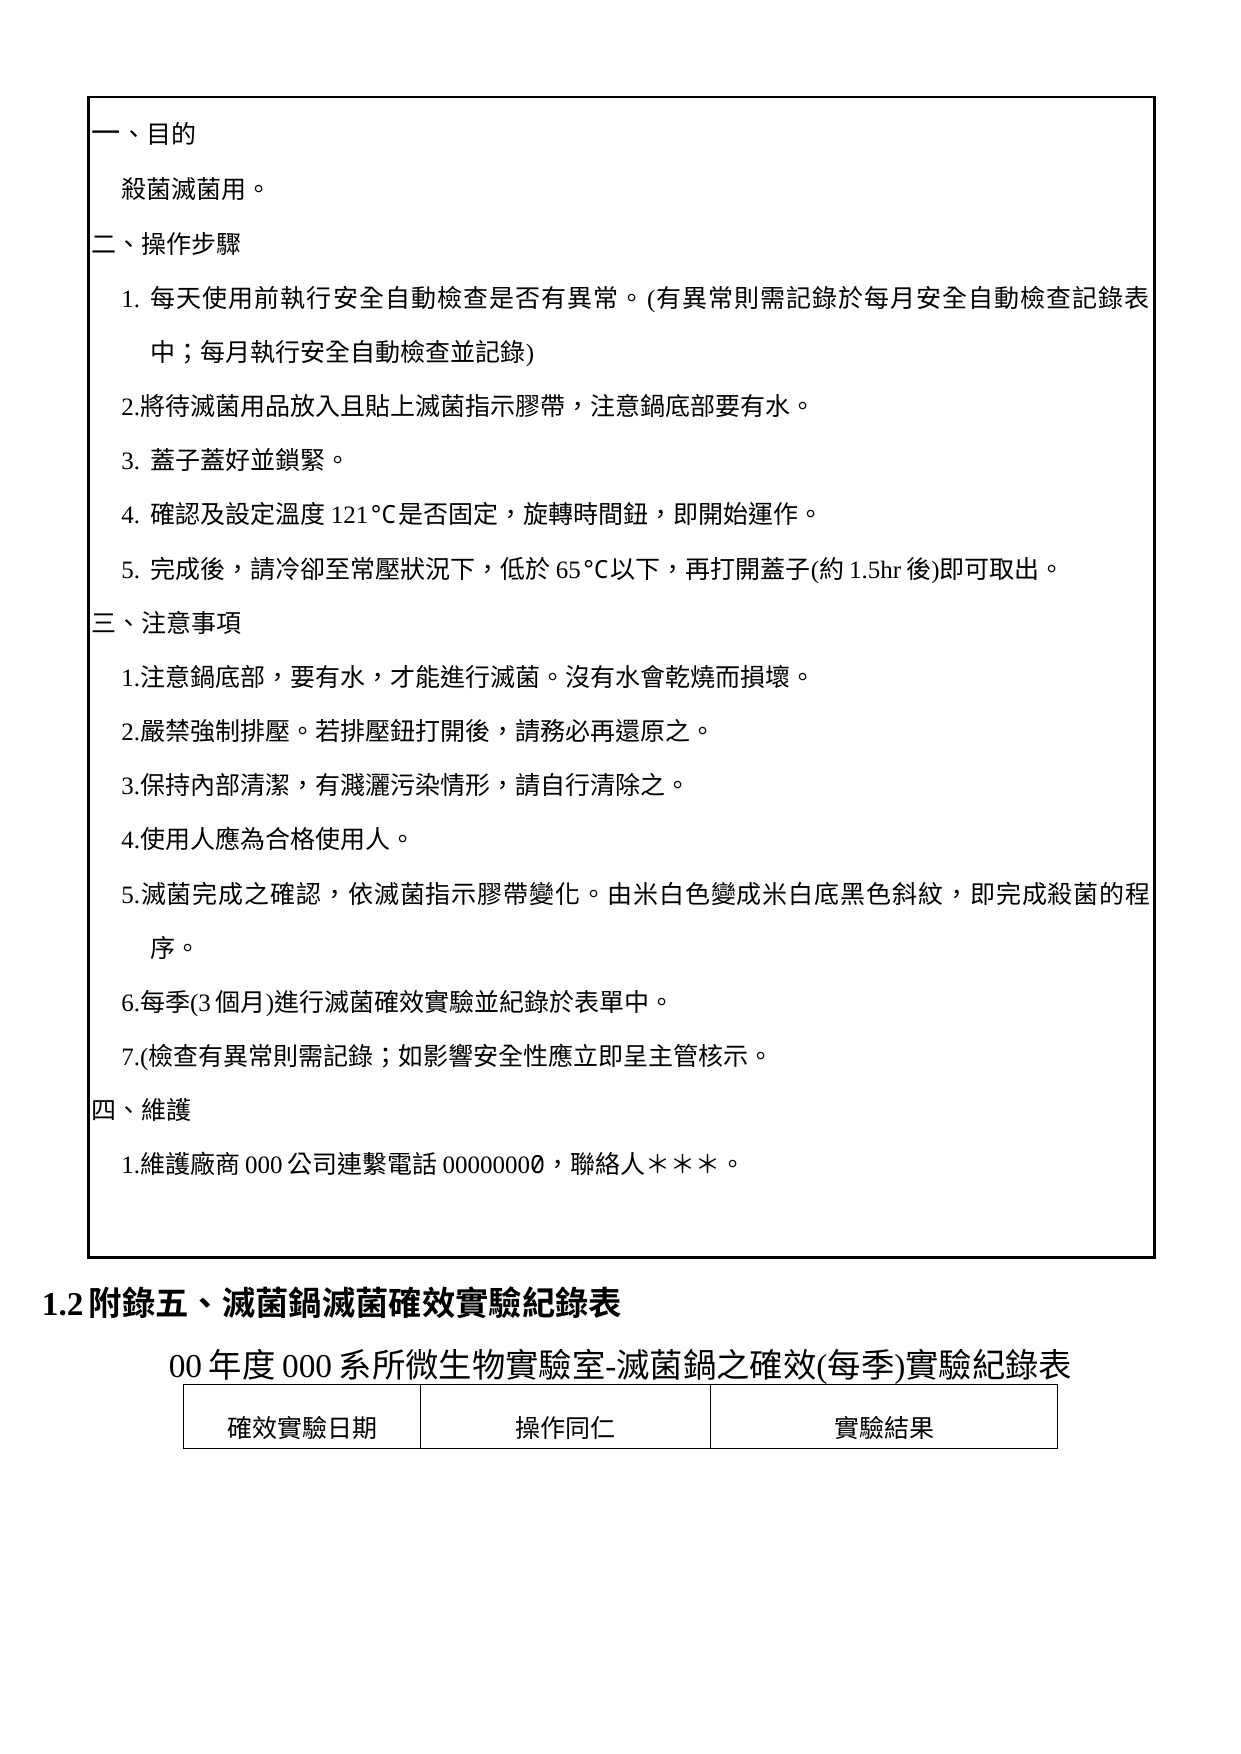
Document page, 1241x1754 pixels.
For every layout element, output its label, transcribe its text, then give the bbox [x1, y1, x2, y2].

table_header 確效實驗日期 [184, 1385, 420, 1448]
table_cell 一、目的 殺菌滅菌用。 二、操作步驟 1. 每天使用前執行安全自動檢查是否有異常。(有異常則需記錄於每月安全自動檢查記錄表中；每月執行安全自動檢查並記錄) 2.將待滅菌用品放入且貼上滅菌指示膠帶，注意鍋底部要有水。 3. 蓋子蓋好並鎖緊。 4. 確認及設定溫度121℃是否固定，旋轉時間鈕，即開始運作。 5. 完成後，請冷卻至常壓狀況下，低於65℃以下，再打開蓋子(約1.5hr後)即可取出。 三、注意事項 1.注意鍋底部，要有水，才能進行滅菌。沒有水會乾燒而損壞。 2.嚴禁強制排壓。若排壓鈕打開後，請務必再還原之。 3.保持內部清潔，有濺灑污染情形，請自行清除之。 4.使用人應為合格使用人。 5.滅菌完成之確認，依滅菌指示膠帶變化。由米白色變成米白底黑色斜紋，即完成殺菌的程序。 6.每季(3個月)進行滅菌確效實驗並紀錄於表單中。 7.(檢查有異常則需記錄；如影響安全性應立即呈主管核示。 四、維護 1.維護廠商000公司連繫電話00000000，聯絡人＊＊＊。 [90, 98, 1153, 1256]
text 00年度000系所微生物實驗室-滅菌鍋之確效(每季)實驗紀錄表 [89, 1322, 1152, 1384]
table_header 實驗結果 [711, 1385, 1057, 1448]
subtitle 附錄五、滅菌鍋滅菌確效實驗紀錄表 [42, 1259, 1152, 1322]
table_header 操作同仁 [421, 1385, 710, 1448]
